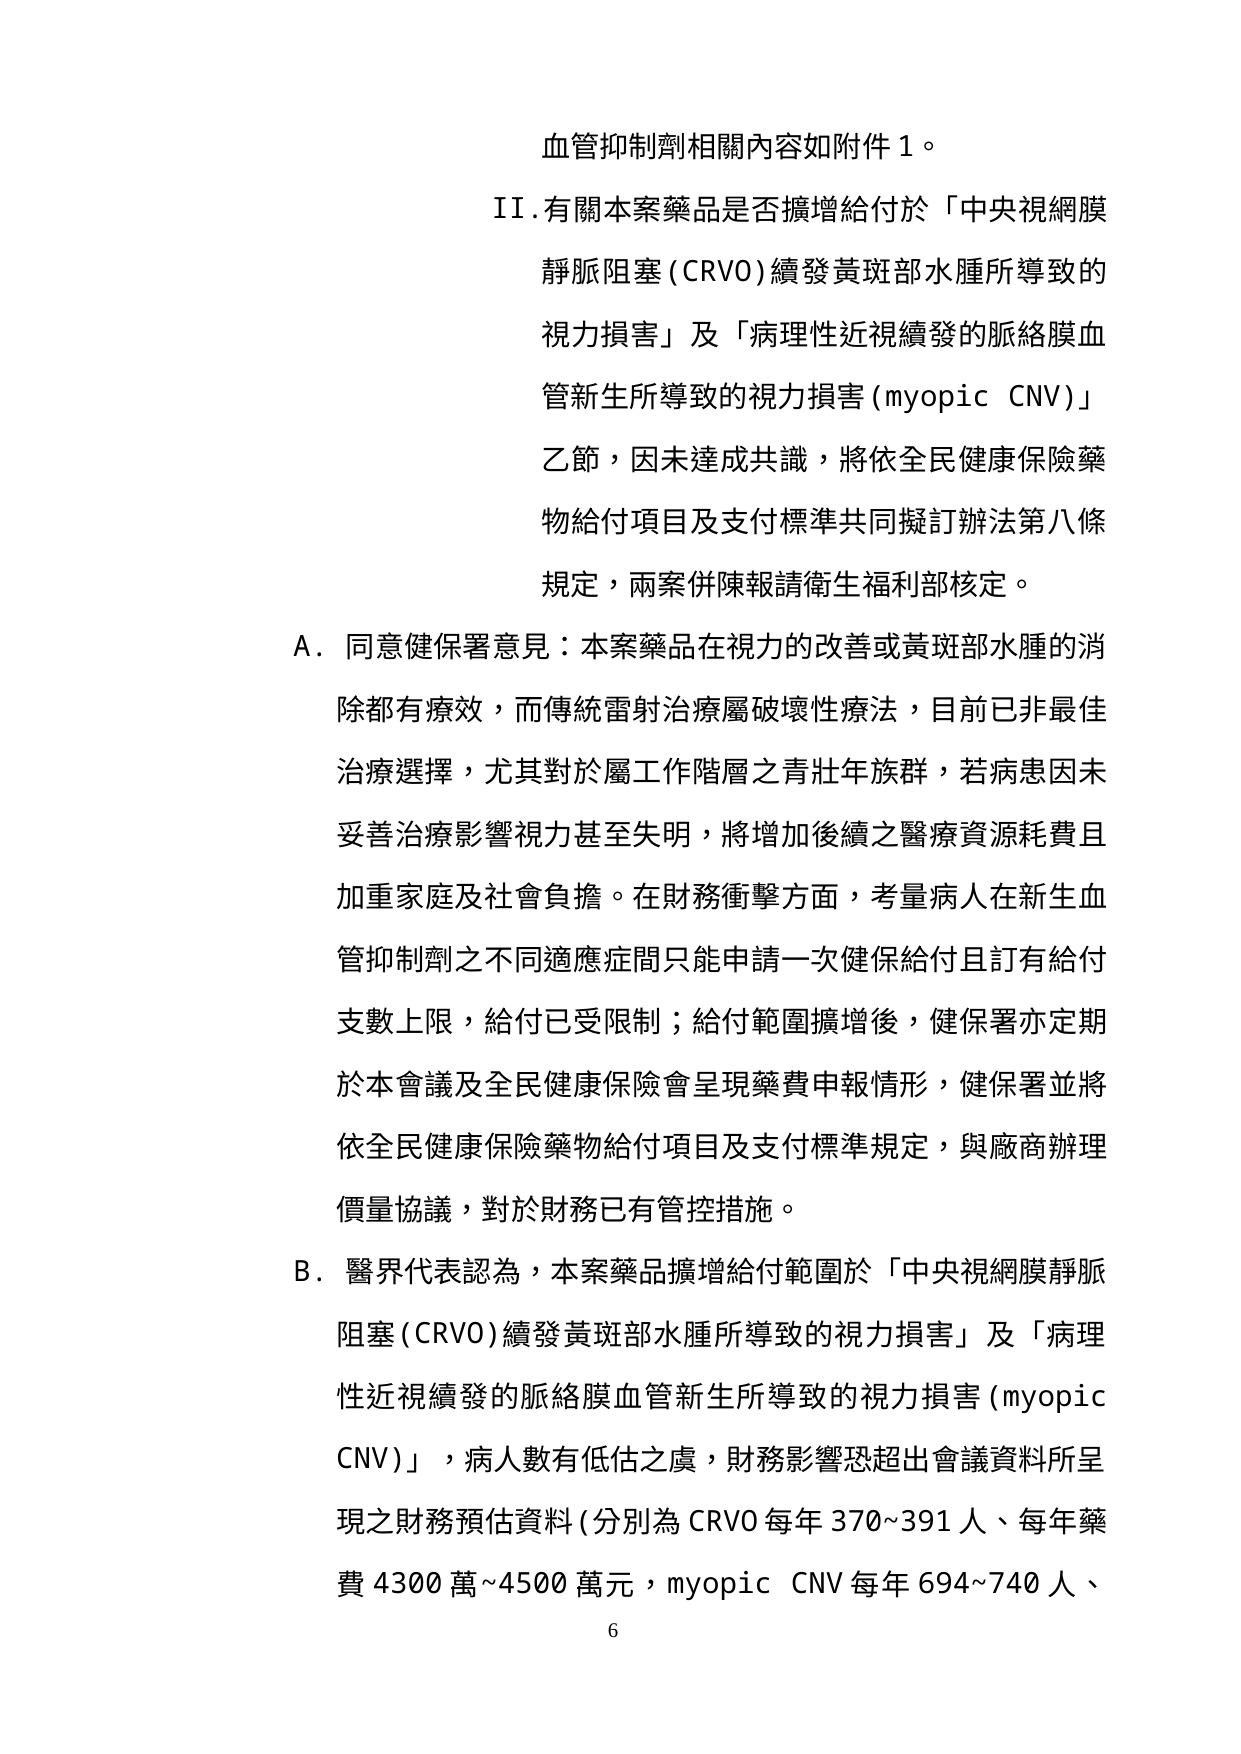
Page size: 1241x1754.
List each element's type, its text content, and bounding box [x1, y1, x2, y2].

list 血管抑制劑相關內容如附件1。 [491, 103, 1107, 166]
text A. 同意健保署意見：本案藥品在視力的改善或黃斑部水腫的消除都有療效，而傳統雷射治療屬破壞性療法，目前已非最佳治療選擇，尤其對於屬工作階層之青壯年族群，若病患因未妥善治療影響視力甚至失明，將增加後續之醫療資源耗費且加重家庭及社會負擔。在財務衝擊方面，考量病人在新生血管抑制劑之不同適應症間只能申請一次健保給付且訂有給付支數上限，給付已受限制；給付範圍擴增後，健保署亦定期於本會議及全民健康保險會呈現藥費申報情形，健保署並將依全民健康保險藥物給付項目及支付標準規定，與廠商辦理價量協議，對於財務已有管控措施。 [293, 603, 1107, 1228]
text B. 醫界代表認為，本案藥品擴增給付範圍於「中央視網膜靜脈阻塞(CRVO)續發黃斑部水腫所導致的視力損害」及「病理性近視續發的脈絡膜血管新生所導致的視力損害(myopic CNV)」，病人數有低估之虞，財務影響恐超出會議資料所呈現之財務預估資料(分別為CRVO每年370~391人、每年藥費4300萬~4500萬元，myopic CNV每年694~740人、 [293, 1228, 1107, 1603]
list 有關本案藥品是否擴增給付於「中央視網膜靜脈阻塞(CRVO)續發黃斑部水腫所導致的視力損害」及「病理性近視續發的脈絡膜血管新生所導致的視力損害(myopic CNV)」乙節，因未達成共識，將依全民健康保險藥物給付項目及支付標準共同擬訂辦法第八條規定，兩案併陳報請衛生福利部核定。 [491, 166, 1107, 603]
